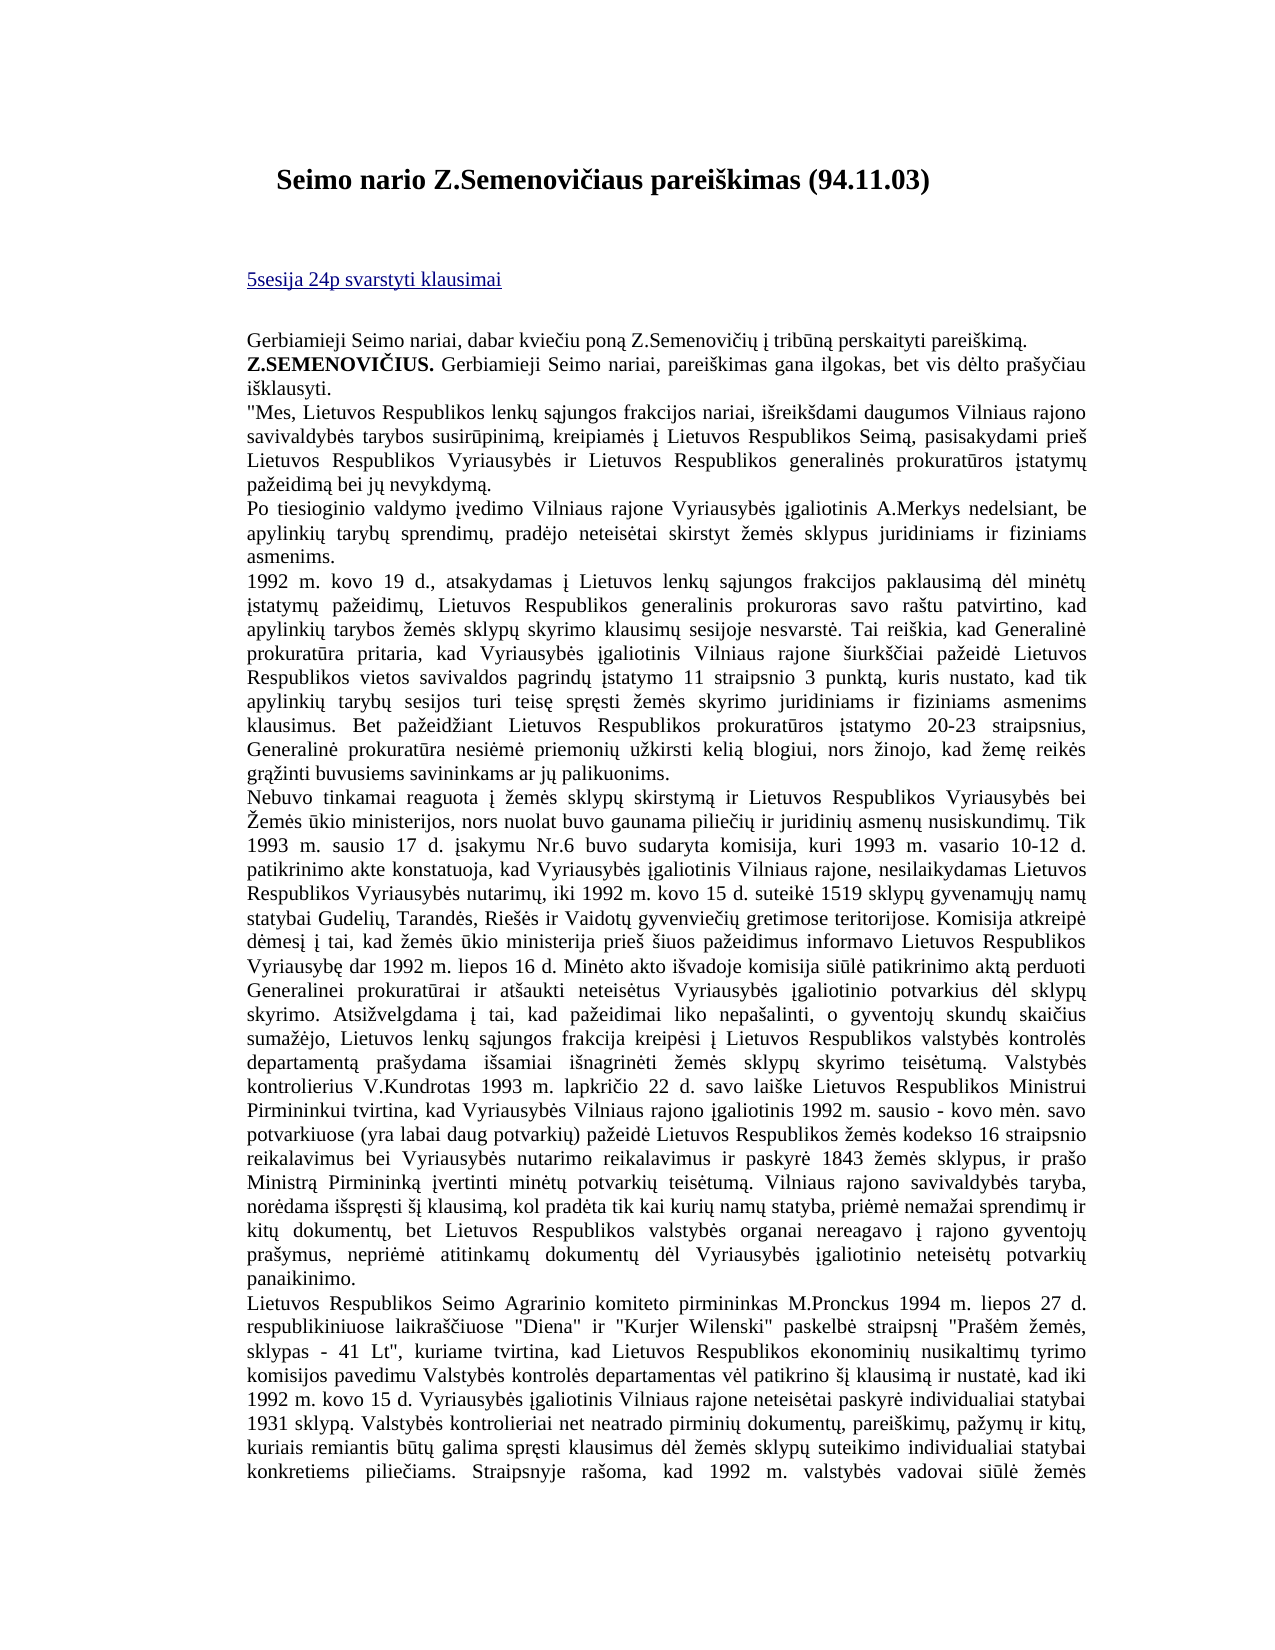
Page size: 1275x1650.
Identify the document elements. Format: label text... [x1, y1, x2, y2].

text Gerbiamieji Seimo nariai, dabar kviečiu poną Z.Semenovičių į tribūną perskaityti pareiškimą. [247, 328, 1087, 352]
text 5sesija 24p svarstyti klausimai [247, 267, 1087, 291]
text Z.SEMENOVIČIUS. Gerbiamieji Seimo nariai, pareiškimas gana ilgokas, bet vis dėlto prašyčiau išklausyti. [247, 352, 1087, 400]
text Po tiesioginio valdymo įvedimo Vilniaus rajone Vyriausybės įgaliotinis A.Merkys nedelsiant, be apylinkių tarybų sprendimų, pradėjo neteisėtai skirstyt žemės sklypus juridiniams ir fiziniams asmenims. [247, 496, 1087, 568]
text Lietuvos Respublikos Seimo Agrarinio komiteto pirmininkas M.Pronckus 1994 m. liepos 27 d. respublikiniuose laikraščiuose "Diena" ir "Kurjer Wilenski" paskelbė straipsnį "Prašėm žemės, sklypas - 41 Lt", kuriame tvirtina, kad Lietuvos Respublikos ekonominių nusikaltimų tyrimo komisijos pavedimu Valstybės kontrolės departamentas vėl patikrino šį klausimą ir nustatė, kad iki 1992 m. kovo 15 d. Vyriausybės įgaliotinis Vilniaus rajone neteisėtai paskyrė individualiai statybai 1931 sklypą. Valstybės kontrolieriai net neatrado pirminių dokumentų, pareiškimų, pažymų ir kitų, kuriais remiantis būtų galima spręsti klausimus dėl žemės sklypų suteikimo individualiai statybai konkretiems piliečiams. Straipsnyje rašoma, kad 1992 m. valstybės vadovai siūlė žemės [247, 1290, 1087, 1483]
text "Mes, Lietuvos Respublikos lenkų sąjungos frakcijos nariai, išreikšdami daugumos Vilniaus rajono savivaldybės tarybos susirūpinimą, kreipiamės į Lietuvos Respublikos Seimą, pasisakydami prieš Lietuvos Respublikos Vyriausybės ir Lietuvos Respublikos generalinės prokuratūros įstatymų pažeidimą bei jų nevykdymą. [247, 400, 1087, 496]
text 1992 m. kovo 19 d., atsakydamas į Lietuvos lenkų sąjungos frakcijos paklausimą dėl minėtų įstatymų pažeidimų, Lietuvos Respublikos generalinis prokuroras savo raštu patvirtino, kad apylinkių tarybos žemės sklypų skyrimo klausimų sesijoje nesvarstė. Tai reiškia, kad Generalinė prokuratūra pritaria, kad Vyriausybės įgaliotinis Vilniaus rajone šiurkščiai pažeidė Lietuvos Respublikos vietos savivaldos pagrindų įstatymo 11 straipsnio 3 punktą, kuris nustato, kad tik apylinkių tarybų sesijos turi teisę spręsti žemės skyrimo juridiniams ir fiziniams asmenims klausimus. Bet pažeidžiant Lietuvos Respublikos prokuratūros įstatymo 20-23 straipsnius, Generalinė prokuratūra nesiėmė priemonių užkirsti kelią blogiui, nors žinojo, kad žemę reikės grąžinti buvusiems savininkams ar jų palikuonims. [247, 568, 1087, 785]
text Nebuvo tinkamai reaguota į žemės sklypų skirstymą ir Lietuvos Respublikos Vyriausybės bei Žemės ūkio ministerijos, nors nuolat buvo gaunama piliečių ir juridinių asmenų nusiskundimų. Tik 1993 m. sausio 17 d. įsakymu Nr.6 buvo sudaryta komisija, kuri 1993 m. vasario 10-12 d. patikrinimo akte konstatuoja, kad Vyriausybės įgaliotinis Vilniaus rajone, nesilaikydamas Lietuvos Respublikos Vyriausybės nutarimų, iki 1992 m. kovo 15 d. suteikė 1519 sklypų gyvenamųjų namų statybai Gudelių, Tarandės, Riešės ir Vaidotų gyvenviečių gretimose teritorijose. Komisija atkreipė dėmesį į tai, kad žemės ūkio ministerija prieš šiuos pažeidimus informavo Lietuvos Respublikos Vyriausybę dar 1992 m. liepos 16 d. Minėto akto išvadoje komisija siūlė patikrinimo aktą perduoti Generalinei prokuratūrai ir atšaukti neteisėtus Vyriausybės įgaliotinio potvarkius dėl sklypų skyrimo. Atsižvelgdama į tai, kad pažeidimai liko nepašalinti, o gyventojų skundų skaičius sumažėjo, Lietuvos lenkų sąjungos frakcija kreipėsi į Lietuvos Respublikos valstybės kontrolės departamentą prašydama išsamiai išnagrinėti žemės sklypų skyrimo teisėtumą. Valstybės kontrolierius V.Kundrotas 1993 m. lapkričio 22 d. savo laiške Lietuvos Respublikos Ministrui Pirmininkui tvirtina, kad Vyriausybės Vilniaus rajono įgaliotinis 1992 m. sausio - kovo mėn. savo potvarkiuose (yra labai daug potvarkių) pažeidė Lietuvos Respublikos žemės kodekso 16 straipsnio reikalavimus bei Vyriausybės nutarimo reikalavimus ir paskyrė 1843 žemės sklypus, ir prašo Ministrą Pirmininką įvertinti minėtų potvarkių teisėtumą. Vilniaus rajono savivaldybės taryba, norėdama išspręsti šį klausimą, kol pradėta tik kai kurių namų statyba, priėmė nemažai sprendimų ir kitų dokumentų, bet Lietuvos Respublikos valstybės organai nereagavo į rajono gyventojų prašymus, nepriėmė atitinkamų dokumentų dėl Vyriausybės įgaliotinio neteisėtų potvarkių panaikinimo. [247, 785, 1087, 1290]
text Seimo nario Z.Semenovičiaus pareiškimas (94.11.03) [247, 162, 1087, 196]
